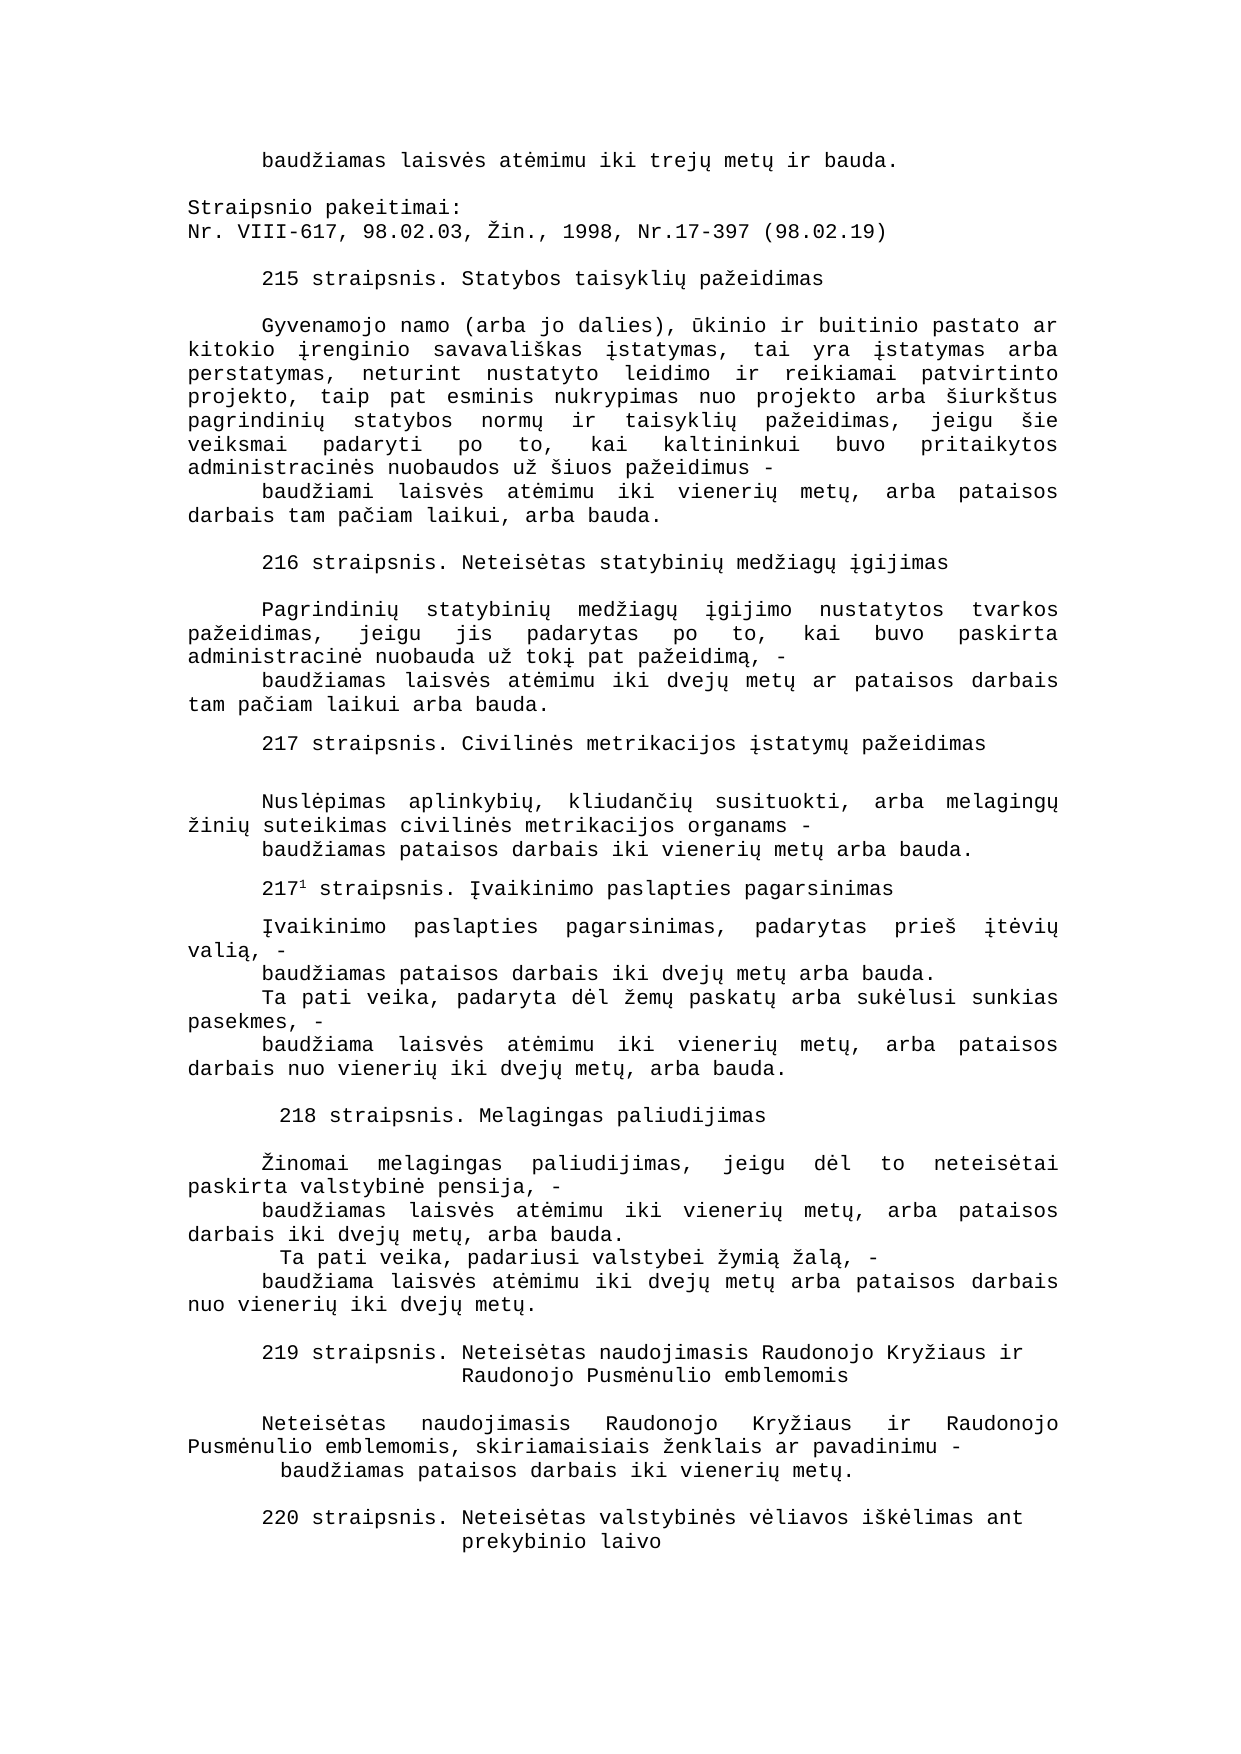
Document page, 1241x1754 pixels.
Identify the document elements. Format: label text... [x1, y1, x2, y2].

text baudžiami laisvės atėmimu iki vienerių metų, arba pataisos darbais tam pačiam laikui, arba bauda. [187, 481, 1059, 528]
text Įvaikinimo paslapties pagarsinimas, padarytas prieš įtėvių valią, - [187, 916, 1059, 963]
text 216 straipsnis. Neteisėtas statybinių medžiagų įgijimas [206, 552, 1059, 576]
text Nuslėpimas aplinkybių, kliudančių susituokti, arba melagingų žinių suteikimas civilinės metrikacijos organams - [187, 792, 1059, 839]
text baudžiamas pataisos darbais iki vienerių metų. [206, 1460, 1059, 1484]
text baudžiama laisvės atėmimu iki vienerių metų, arba pataisos darbais nuo vienerių iki dvejų metų, arba bauda. [187, 1034, 1059, 1082]
text Žinomai melagingas paliudijimas, jeigu dėl to neteisėtai paskirta valstybinė pensija, - [187, 1153, 1059, 1200]
text baudžiamas pataisos darbais iki dvejų metų arba bauda. [187, 963, 1059, 987]
text baudžiama laisvės atėmimu iki dvejų metų arba pataisos darbais nuo vienerių iki dvejų metų. [187, 1271, 1059, 1318]
text baudžiamas laisvės atėmimu iki vienerių metų, arba pataisos darbais iki dvejų metų, arba bauda. [187, 1200, 1059, 1247]
text Gyvenamojo namo (arba jo dalies), ūkinio ir buitinio pastato ar kitokio įrenginio savavališkas įstatymas, tai yra įstatymas arba perstatymas, neturint nustatyto leidimo ir reikiamai patvirtinto projekto, taip pat esminis nukrypimas nuo projekto arba šiurkštus pagrindinių statybos normų ir taisyklių pažeidimas, jeigu šie veiksmai padaryti po to, kai kaltininkui buvo pritaikytos administracinės nuobaudos už šiuos pažeidimus - [187, 316, 1059, 481]
text 215 straipsnis. Statybos taisyklių pažeidimas [207, 268, 1059, 292]
text prekybinio laivo [261, 1531, 1059, 1554]
text 218 straipsnis. Melagingas paliudijimas [205, 1105, 1059, 1129]
text 217 straipsnis. Civilinės metrikacijos įstatymų pažeidimas [261, 732, 1059, 756]
text Neteisėtas naudojimasis Raudonojo Kryžiaus ir Raudonojo Pusmėnulio emblemomis, skiriamaisiais ženklais ar pavadinimu - [187, 1413, 1059, 1460]
text 220 straipsnis. Neteisėtas valstybinės vėliavos iškėlimas ant [261, 1507, 1059, 1531]
text 219 straipsnis. Neteisėtas naudojimasis Raudonojo Kryžiaus ir [261, 1342, 1059, 1365]
text Pagrindinių statybinių medžiagų įgijimo nustatytos tvarkos pažeidimas, jeigu jis padarytas po to, kai buvo paskirta administracinė nuobauda už tokį pat pažeidimą, - [187, 599, 1059, 670]
text 2171 straipsnis. Įvaikinimo paslapties pagarsinimas [187, 877, 1059, 901]
text Ta pati veika, padaryta dėl žemų paskatų arba sukėlusi sunkias pasekmes, - [187, 987, 1059, 1034]
text baudžiamas laisvės atėmimu iki trejų metų ir bauda. [187, 150, 1059, 174]
text Ta pati veika, padariusi valstybei žymią žalą, - [205, 1247, 1059, 1271]
text Straipsnio pakeitimai: [187, 197, 1059, 221]
text Raudonojo Pusmėnulio emblemomis [261, 1365, 1059, 1389]
text Nr. VIII-617, 98.02.03, Žin., 1998, Nr.17-397 (98.02.19) [187, 221, 1059, 244]
text baudžiamas laisvės atėmimu iki dvejų metų ar pataisos darbais tam pačiam laikui arba bauda. [187, 670, 1059, 717]
text baudžiamas pataisos darbais iki vienerių metų arba bauda. [187, 839, 1059, 862]
